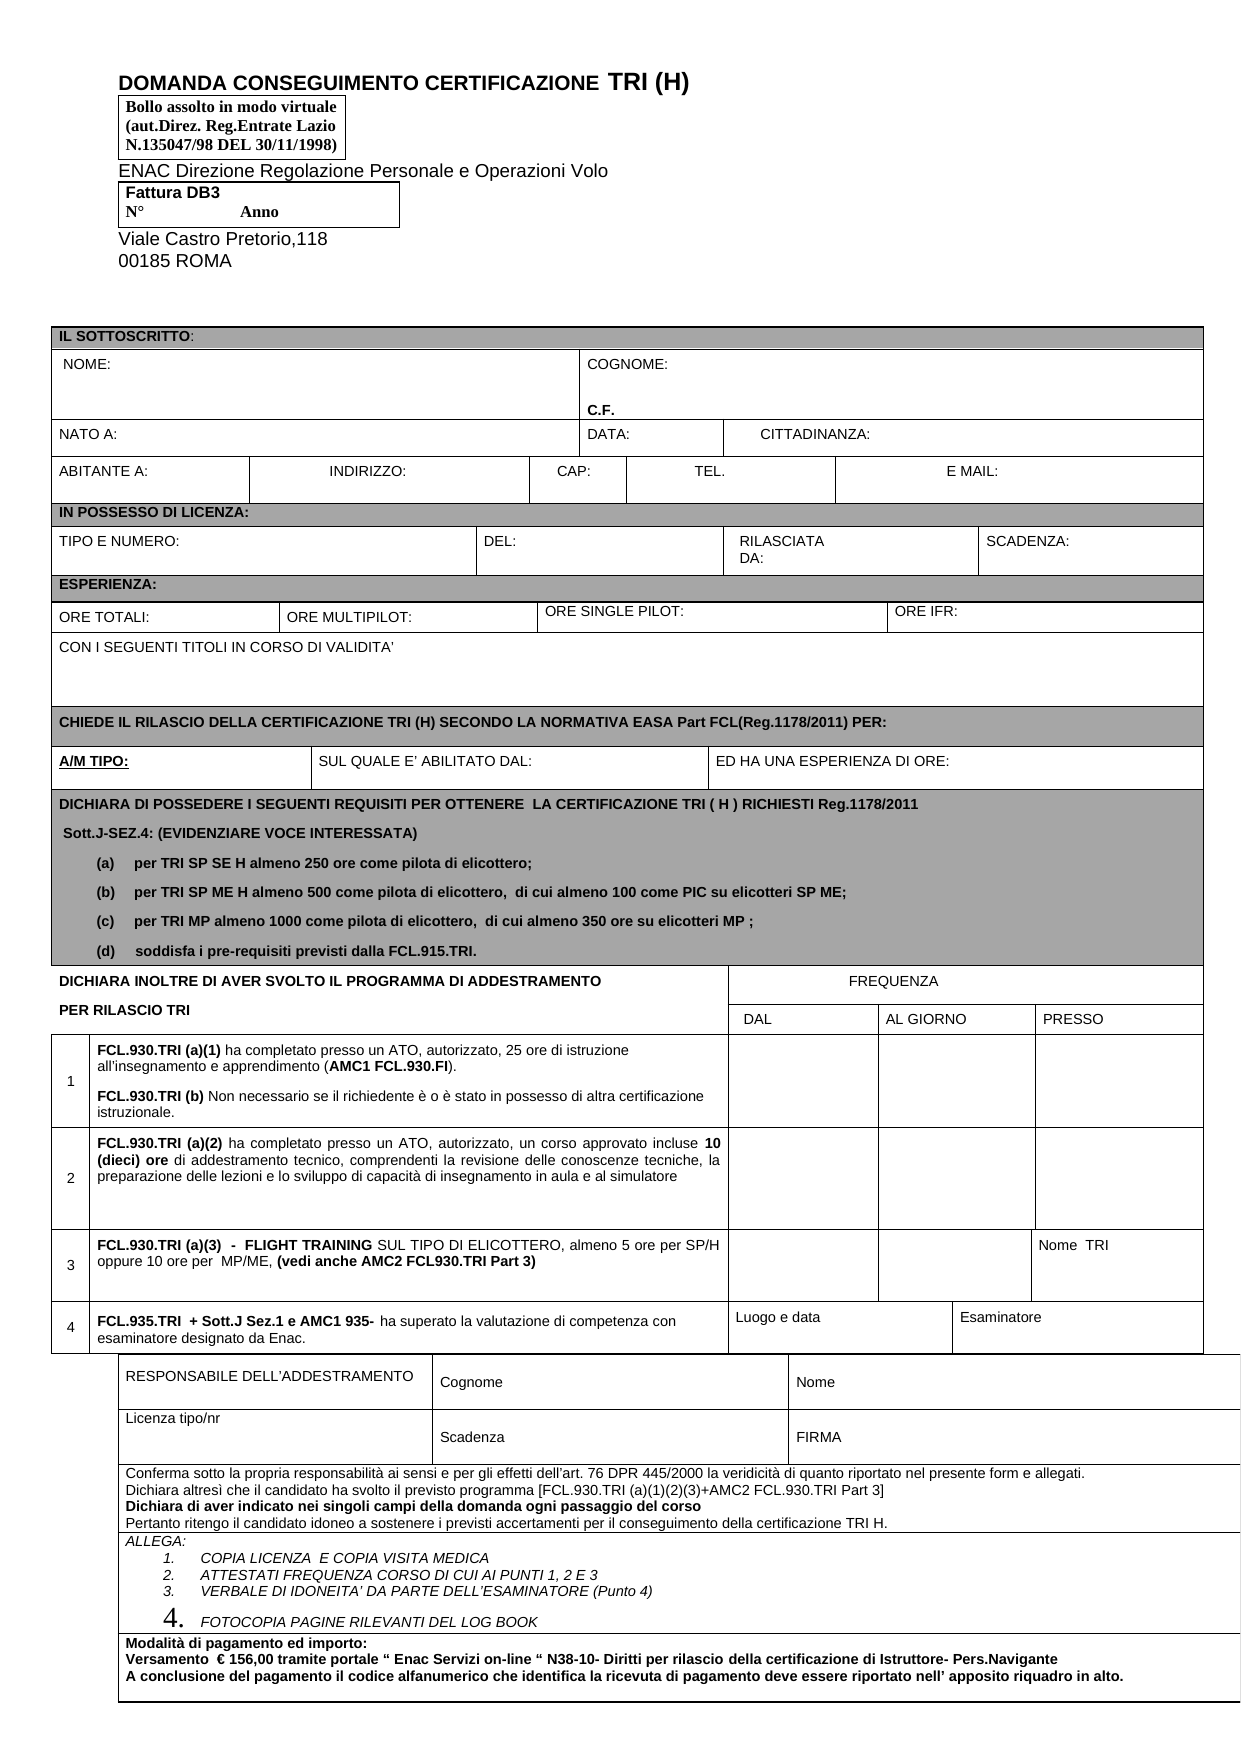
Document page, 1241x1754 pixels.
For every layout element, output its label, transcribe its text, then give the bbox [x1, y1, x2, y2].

table_cell Luogo e data [729, 1302, 952, 1353]
table_cell PRESSO [1036, 1005, 1203, 1034]
table_cell ALLEGA: COPIA LICENZA E COPIA VISITA MEDICA ATTESTATI FREQUENZA CORSO DI CUI AI PUNTI 1, 2 E 3 VERBALE DI IDONEITA’ DA PARTE DELL’ESAMINATORE (Punto 4) FOTOCOPIA PAGINE RILEVANTI DEL LOG BOOK [119, 1533, 1240, 1633]
table_cell SCADENZA: [979, 527, 1203, 575]
table_cell 4 [52, 1302, 89, 1353]
table_cell 3 [52, 1230, 89, 1301]
table_cell [879, 1230, 1031, 1301]
table_cell AL GIORNO [879, 1005, 1035, 1034]
table_cell FCL.935.TRI + Sott.J Sez.1 e AMC1 935- ha superato la valutazione di competenza con esaminatore designato da Enac. [90, 1302, 728, 1353]
table_cell 1 [52, 1035, 89, 1127]
table_cell COGNOME: C.F. [580, 350, 1203, 418]
table_header Nome [789, 1355, 1240, 1409]
table_cell [1036, 1128, 1203, 1229]
table_cell A/M TIPO: [52, 747, 311, 789]
table_cell ED HA UNA ESPERIENZA DI ORE: [709, 747, 1203, 789]
table_cell FCL.930.TRI (a)(2) ha completato presso un ATO, autorizzato, un corso approvato incluse 10 (dieci) ore di addestramento tecnico, comprendenti la revisione delle conoscenze tecniche, la preparazione delle lezioni e lo sviluppo di capacità di insegnamento in aula e al simulatore [90, 1128, 728, 1229]
table_cell CHIEDE IL RILASCIO DELLA CERTIFICAZIONE TRI (H) SECONDO LA NORMATIVA EASA Part FCL(Reg.1178/2011) PER: [52, 707, 1203, 746]
table_cell DICHIARA INOLTRE DI AVER SVOLTO IL PROGRAMMA DI ADDESTRAMENTO PER RILASCIO TRI [52, 966, 728, 1034]
table_cell ORE IFR: [888, 603, 1203, 632]
table_cell ORE SINGLE PILOT: [538, 603, 887, 632]
table_header IL SOTTOSCRITTO: [52, 328, 1203, 348]
table_cell [879, 1128, 1035, 1229]
table_header RESPONSABILE DELL’ADDESTRAMENTO [119, 1355, 432, 1409]
table_cell TIPO E NUMERO: [52, 527, 476, 575]
table_cell Esaminatore [953, 1302, 1203, 1353]
text ENAC Direzione Regolazione Personale e Operazioni Volo [118, 160, 1122, 181]
table_cell DEL: [477, 527, 723, 575]
table_cell ABITANTE A: [52, 457, 249, 503]
table_cell FIRMA [789, 1410, 1240, 1463]
table_cell IN POSSESSO DI LICENZA: [52, 504, 1203, 526]
table_cell [879, 1035, 1035, 1127]
subtitle DOMANDA CONSEGUIMENTO CERTIFICAZIONE TRI (H) [118, 67, 1224, 95]
table_header Bollo assolto in modo virtuale (aut.Direz. Reg.Entrate Lazio N.135047/98 DEL 30/11/1998) [119, 96, 345, 159]
text Viale Castro Pretorio,118 [118, 228, 1122, 250]
table_cell ESPERIENZA: [52, 576, 1203, 601]
table_cell Nome TRI [1032, 1230, 1203, 1301]
table_cell [853, 527, 978, 575]
table_cell [729, 1035, 878, 1127]
table_cell FREQUENZA [729, 966, 1203, 1004]
table_cell RILASCIATA DA: [724, 527, 853, 575]
table_cell Modalità di pagamento ed importo: Versamento € 156,00 tramite portale “ Enac Servizi on-line “ N38-10- Diritti per rilascio della certificazione di Istruttore- Pers.Navigante A conclusione del pagamento il codice alfanumerico che identifica la ricevuta di pagamento deve essere riportato nell’ apposito riquadro in alto. [119, 1634, 1240, 1701]
table_cell INDIRIZZO: [250, 457, 529, 503]
table_cell CITTADINANZA: [724, 420, 1203, 456]
table_cell [1036, 1035, 1203, 1127]
table_cell DICHIARA DI POSSEDERE I SEGUENTI REQUISITI PER OTTENERE LA CERTIFICAZIONE TRI ( H ) RICHIESTI Reg.1178/2011 Sott.J-SEZ.4: (EVIDENZIARE VOCE INTERESSATA) per TRI SP SE H almeno 250 ore come pilota di elicottero; per TRI SP ME H almeno 500 come pilota di elicottero, di cui almeno 100 come PIC su elicotteri SP ME; per TRI MP almeno 1000 come pilota di elicottero, di cui almeno 350 ore su elicotteri MP ; (d) soddisfa i pre-requisiti previsti dalla FCL.915.TRI. [52, 790, 1203, 965]
table_header Fattura DB3 N° Anno [119, 183, 399, 227]
table_cell ORE TOTALI: [52, 603, 279, 632]
table_cell FCL.930.TRI (a)(3) - FLIGHT TRAINING SUL TIPO DI ELICOTTERO, almeno 5 ore per SP/H oppure 10 ore per MP/ME, (vedi anche AMC2 FCL930.TRI Part 3) [90, 1230, 728, 1301]
table_cell [729, 1128, 878, 1229]
table_cell Conferma sotto la propria responsabilità ai sensi e per gli effetti dell’art. 76 DPR 445/2000 la veridicità di quanto riportato nel presente form e allegati. Dichiara altresì che il candidato ha svolto il previsto programma [FCL.930.TRI (a)(1)(2)(3)+AMC2 FCL.930.TRI Part 3] Dichiara di aver indicato nei singoli campi della domanda ogni passaggio del corso Pertanto ritengo il candidato idoneo a sostenere i previsti accertamenti per il conseguimento della certificazione TRI H. [119, 1465, 1240, 1532]
table_cell TEL. [627, 457, 835, 503]
table_header Cognome [433, 1355, 788, 1409]
table_cell DAL [729, 1005, 878, 1034]
table_cell E MAIL: [836, 457, 1203, 503]
table_cell ORE MULTIPILOT: [280, 603, 537, 632]
table_cell CON I SEGUENTI TITOLI IN CORSO DI VALIDITA’ [52, 633, 1203, 706]
table_cell NATO A: [52, 420, 579, 456]
table_cell Scadenza [433, 1410, 788, 1463]
subtitle 00185 ROMA [118, 250, 1224, 271]
table_cell FCL.930.TRI (a)(1) ha completato presso un ATO, autorizzato, 25 ore di istruzione all’insegnamento e apprendimento (AMC1 FCL.930.FI). FCL.930.TRI (b) Non necessario se il richiedente è o è stato in possesso di altra certificazione istruzionale. [90, 1035, 728, 1127]
table_cell Licenza tipo/nr [119, 1410, 432, 1463]
table_cell DATA: [580, 420, 723, 456]
table_cell 2 [52, 1128, 89, 1229]
table_cell [729, 1230, 878, 1301]
table_cell SUL QUALE E’ ABILITATO DAL: [312, 747, 708, 789]
table_cell NOME: [52, 350, 579, 418]
table_cell CAP: [530, 457, 626, 503]
